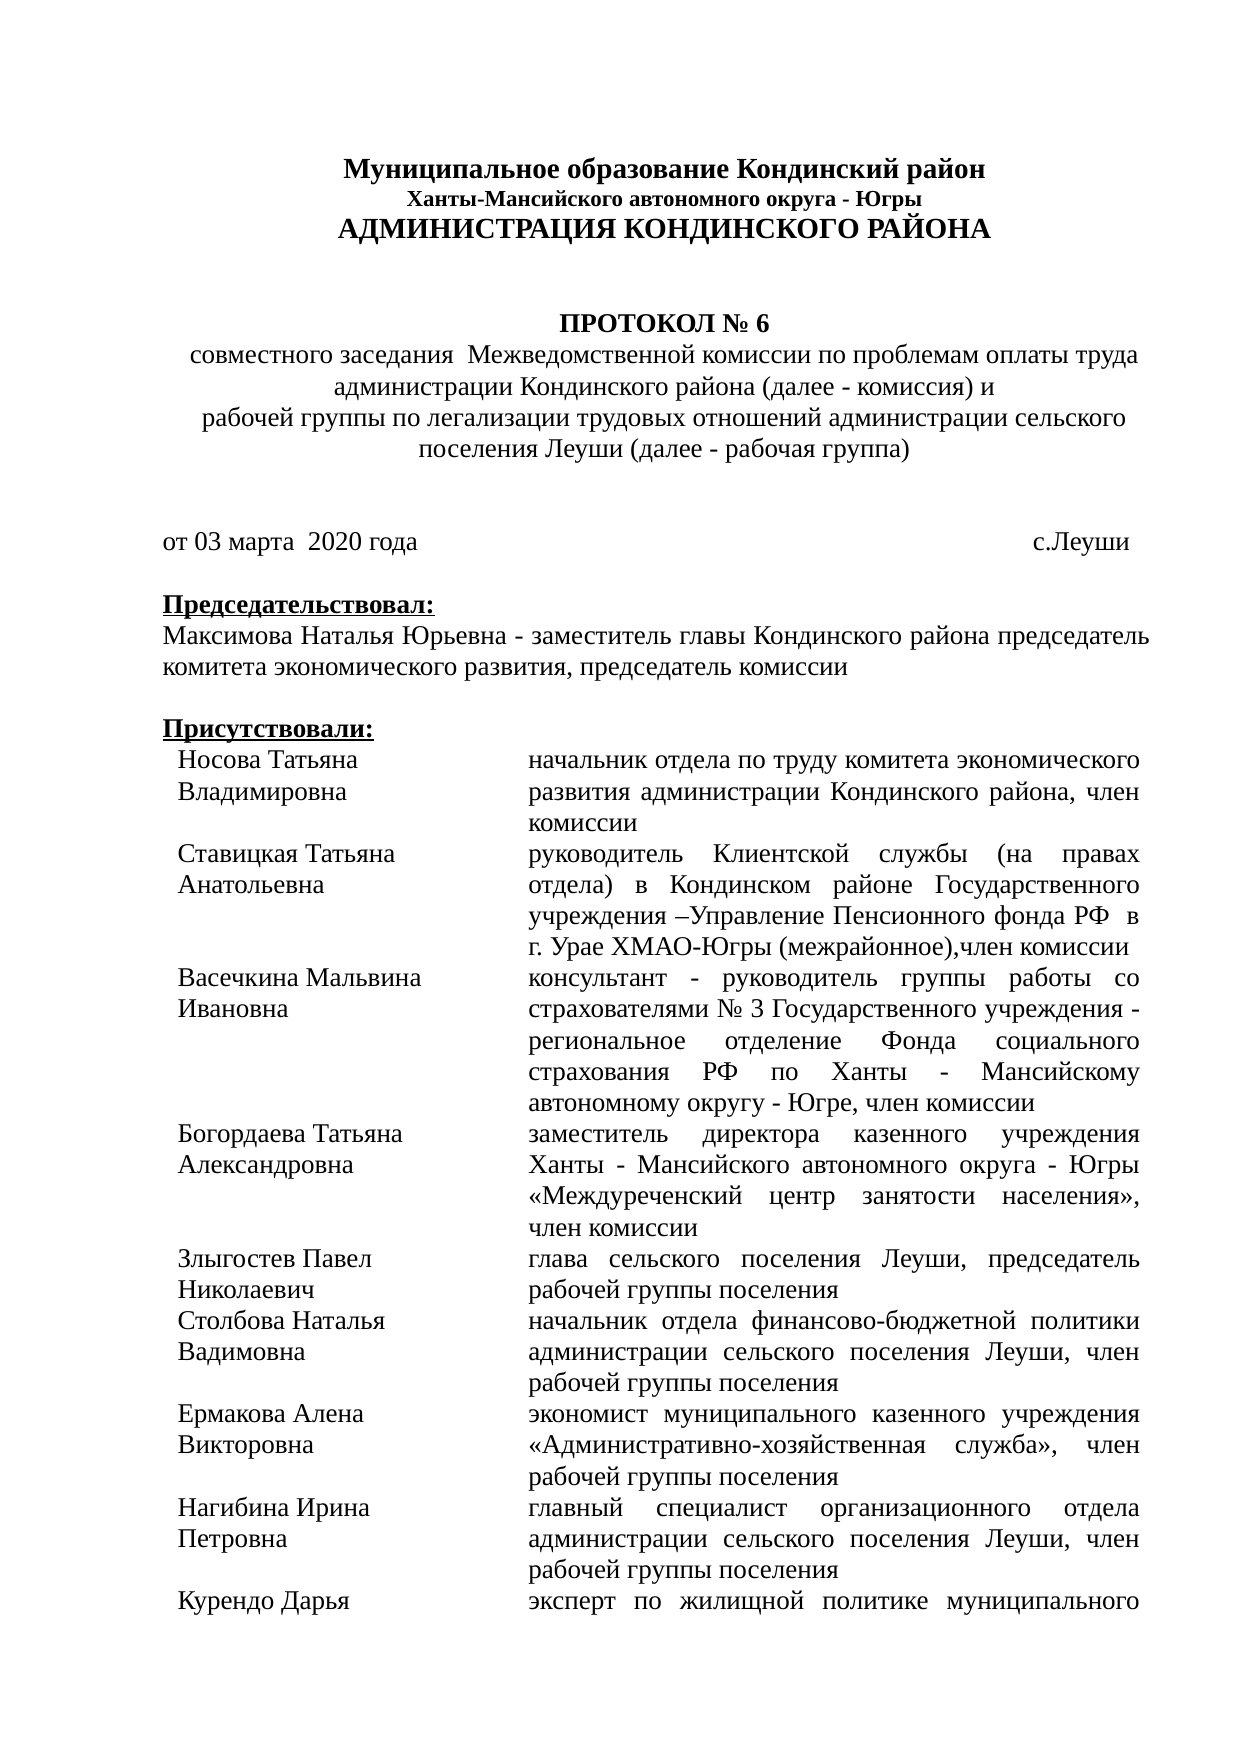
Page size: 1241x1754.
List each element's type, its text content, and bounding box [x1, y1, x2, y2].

text Присутствовали: [162, 712, 1152, 743]
table_cell начальник отдела финансово-бюджетной политики администрации сельского поселения Леуши, член рабочей группы поселения [517, 1304, 1152, 1397]
subtitle АДМИНИСТРАЦИЯ КОНДИНСКОГО РАЙОНА [177, 212, 1152, 245]
table_cell консультант - руководитель группы работы со страхователями № 3 Государственного учреждения - региональное отделение Фонда социального страхования РФ по Ханты - Мансийскому автономному округу - Югре, член комиссии [517, 961, 1152, 1117]
table_cell Богордаева Татьяна Александровна Злыгостев Павел Николаевич [166, 1117, 517, 1304]
text Муниципальное образование Кондинский район [177, 152, 1152, 185]
table_header Носова Татьяна Владимировна Ставицкая Татьяна Анатольевна [166, 744, 517, 961]
text совместного заседания Межведомственной комиссии по проблемам оплаты труда [177, 338, 1152, 370]
text ПРОТОКОЛ № 6 [177, 307, 1152, 338]
text Ханты-Мансийского автономного округа - Югры [177, 185, 1152, 212]
text Председательствовал: [162, 588, 1152, 619]
text от 03 марта 2020 года с.Леуши [162, 525, 1152, 557]
table_cell Васечкина Мальвина Ивановна [166, 961, 517, 1117]
table_cell экономист муниципального казенного учреждения «Административно-хозяйственная служба», член рабочей группы поселения главный специалист организационного отдела администрации сельского поселения Леуши, член рабочей группы поселения эксперт по жилищной политике муниципального [517, 1398, 1152, 1616]
table_cell Столбова Наталья Вадимовна [166, 1304, 517, 1397]
table_cell Ермакова Алена Викторовна Нагибина Ирина Петровна Курендо Дарья [166, 1398, 517, 1616]
text рабочей группы по легализации трудовых отношений администрации сельского поселения Леуши (далее - рабочая группа) [177, 401, 1152, 463]
table_header начальник отдела по труду комитета экономического развития администрации Кондинского района, член комиссии руководитель Клиентской службы (на правах отдела) в Кондинском районе Государственного учреждения –Управление Пенсионного фонда РФ в г. Урае ХМАО-Югры (межрайонное),член комиссии [517, 744, 1152, 961]
text администрации Кондинского района (далее - комиссия) и [177, 370, 1152, 401]
table_cell заместитель директора казенного учреждения Ханты - Мансийского автономного округа - Югры «Междуреченский центр занятости населения», член комиссии глава сельского поселения Леуши, председатель рабочей группы поселения [517, 1117, 1152, 1304]
text Максимова Наталья Юрьевна - заместитель главы Кондинского района председатель комитета экономического развития, председатель комиссии [162, 619, 1152, 681]
